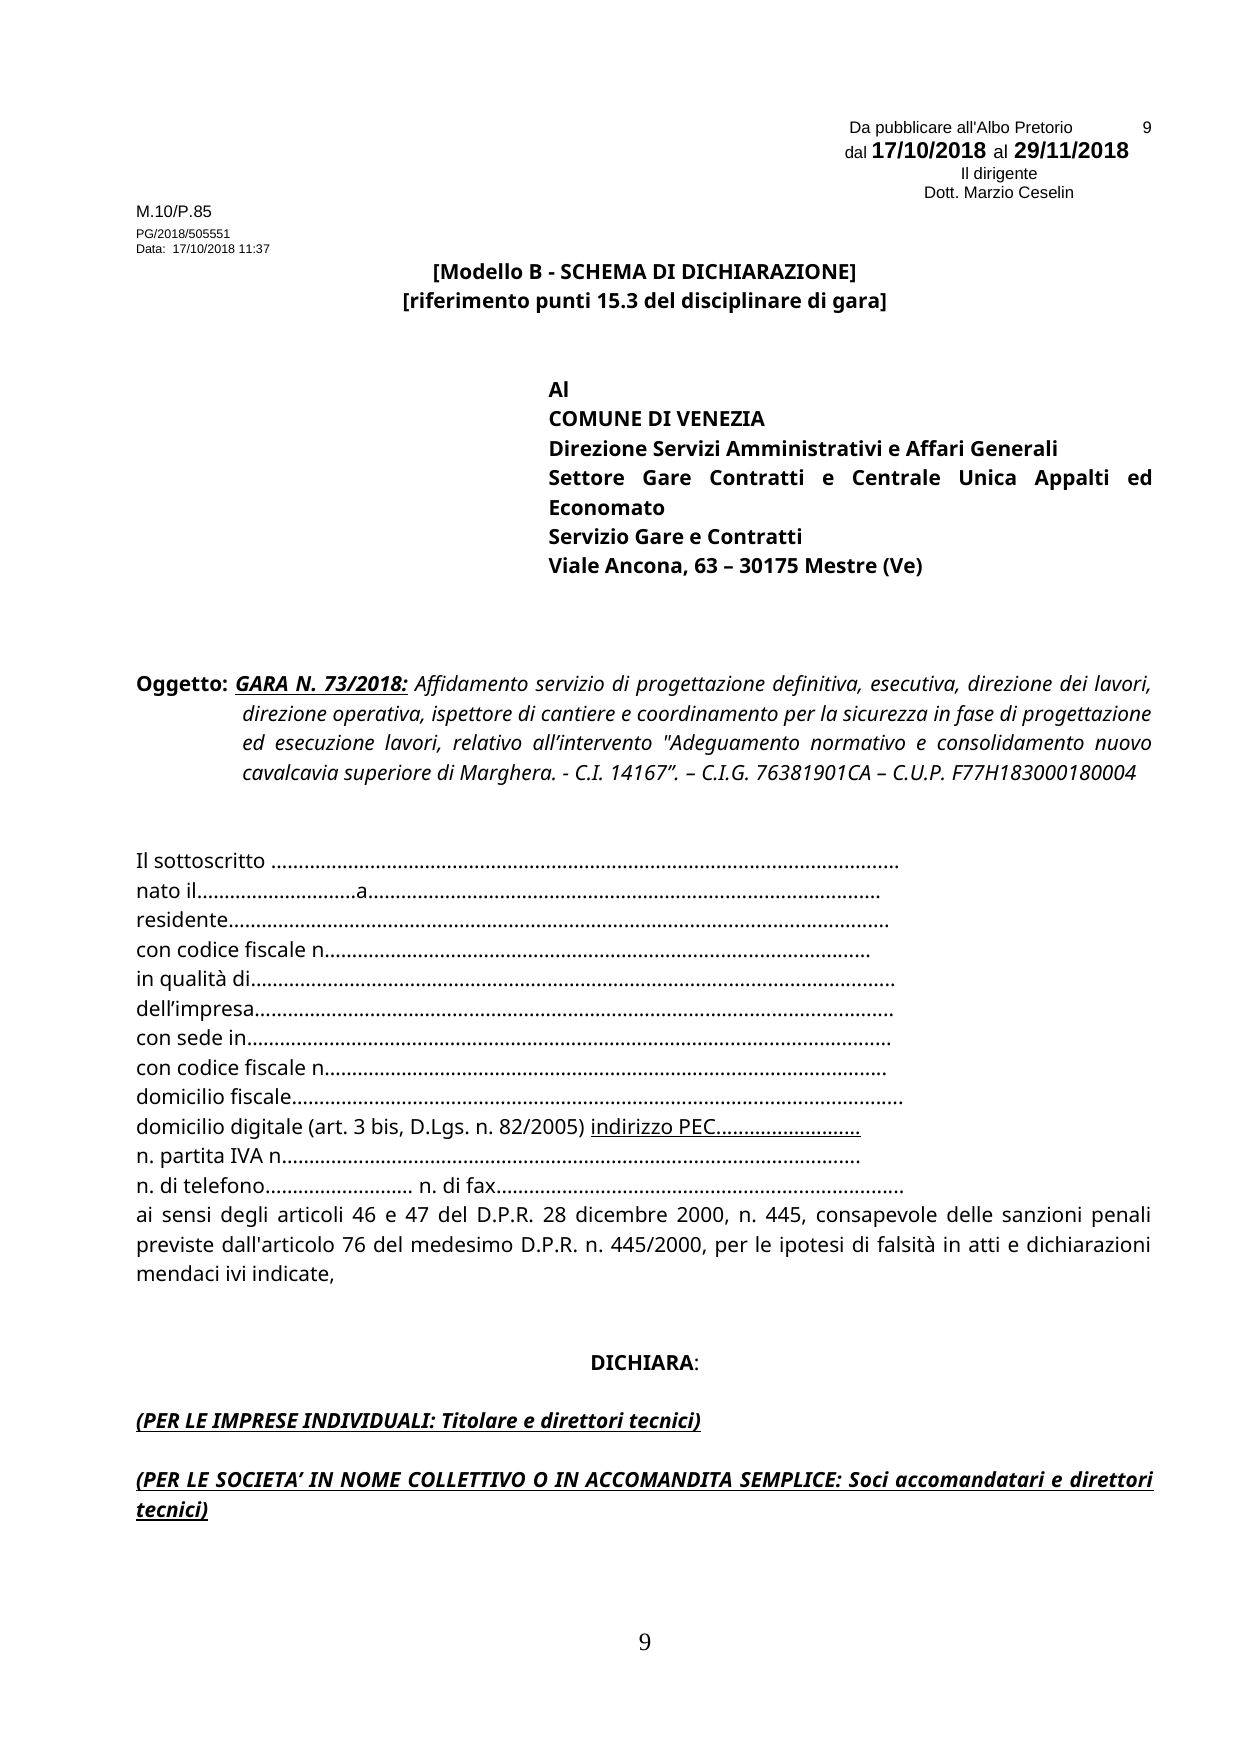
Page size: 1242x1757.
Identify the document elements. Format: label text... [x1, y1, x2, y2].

subtitle Al [548, 374, 1153, 403]
text DICHIARA: [136, 1347, 1153, 1376]
subtitle Servizio Gare e Contratti [548, 521, 1153, 551]
text Il sottoscritto ………………………………………………………………………..............................… [136, 845, 1153, 875]
text in qualità di…………………………………………………………………………................................. [136, 963, 1153, 993]
text domicilio fiscale……………………………………………………………………….............................. [136, 1081, 1153, 1111]
text domicilio digitale (art. 3 bis, D.Lgs. n. 82/2005) indirizzo PEC.......................… [136, 1111, 1153, 1140]
subtitle Direzione Servizi Amministrativi e Affari Generali [548, 433, 1153, 462]
text n. partita IVA n………………………………………………………………................................. [136, 1140, 1153, 1170]
subtitle Settore Gare Contratti e Centrale Unica Appalti ed Economato [548, 462, 1153, 521]
text (PER LE IMPRESE INDIVIDUALI: Titolare e direttori tecnici) [136, 1406, 1153, 1435]
text con codice fiscale n……………………………………………………………................................. [136, 1052, 1153, 1081]
subtitle COMUNE DI VENEZIA [548, 403, 1153, 433]
text [Modello B - SCHEMA DI DICHIARAZIONE] [136, 256, 1153, 285]
text (PER LE SOCIETA’ IN NOME COLLETTIVO O IN ACCOMANDITA SEMPLICE: Soci accomandatari e direttori [136, 1464, 1153, 1490]
text ai sensi degli articoli 46 e 47 del D.P.R. 28 dicembre 2000, n. 445, consapevole delle sanzioni penali previste dall'articolo 76 del medesimo D.P.R. n. 445/2000, per le ipotesi di falsità in atti e dichiarazioni mendaci ivi indicate, [136, 1199, 1153, 1288]
text tecnici) [136, 1491, 1153, 1523]
text con codice fiscale n…………………………………………...……………................................. [136, 934, 1153, 963]
text Viale Ancona, 63 – 30175 Mestre (Ve) [548, 551, 1153, 580]
text residente……………………………………………………………………………….............................. [136, 904, 1153, 934]
text n. di telefono……………………… n. di fax………………………………………….......................... [136, 1170, 1153, 1199]
text nato il………………………..a……………………………………………………….............................. [136, 875, 1153, 904]
text [riferimento punti 15.3 del disciplinare di gara] [136, 285, 1153, 315]
text Oggetto: GARA N. 73/2018: Affidamento servizio di progettazione definitiva, esecutiva, direzione dei lavori, direzione operativa, ispettore di cantiere e coordinamento per la sicurezza in fase di progettazione ed esecuzione lavori, relativo all’intervento "Adeguamento normativo e consolidamento nuovo cavalcavia superiore di Marghera. - C.I. 14167”. – C.I.G. 76381901CA – C.U.P. F77H183000180004 [136, 668, 1153, 786]
text dell’impresa……………………………………………………………….…………............................... [136, 993, 1153, 1022]
text con sede in…………………………………………………………………………….............................. [136, 1022, 1153, 1052]
